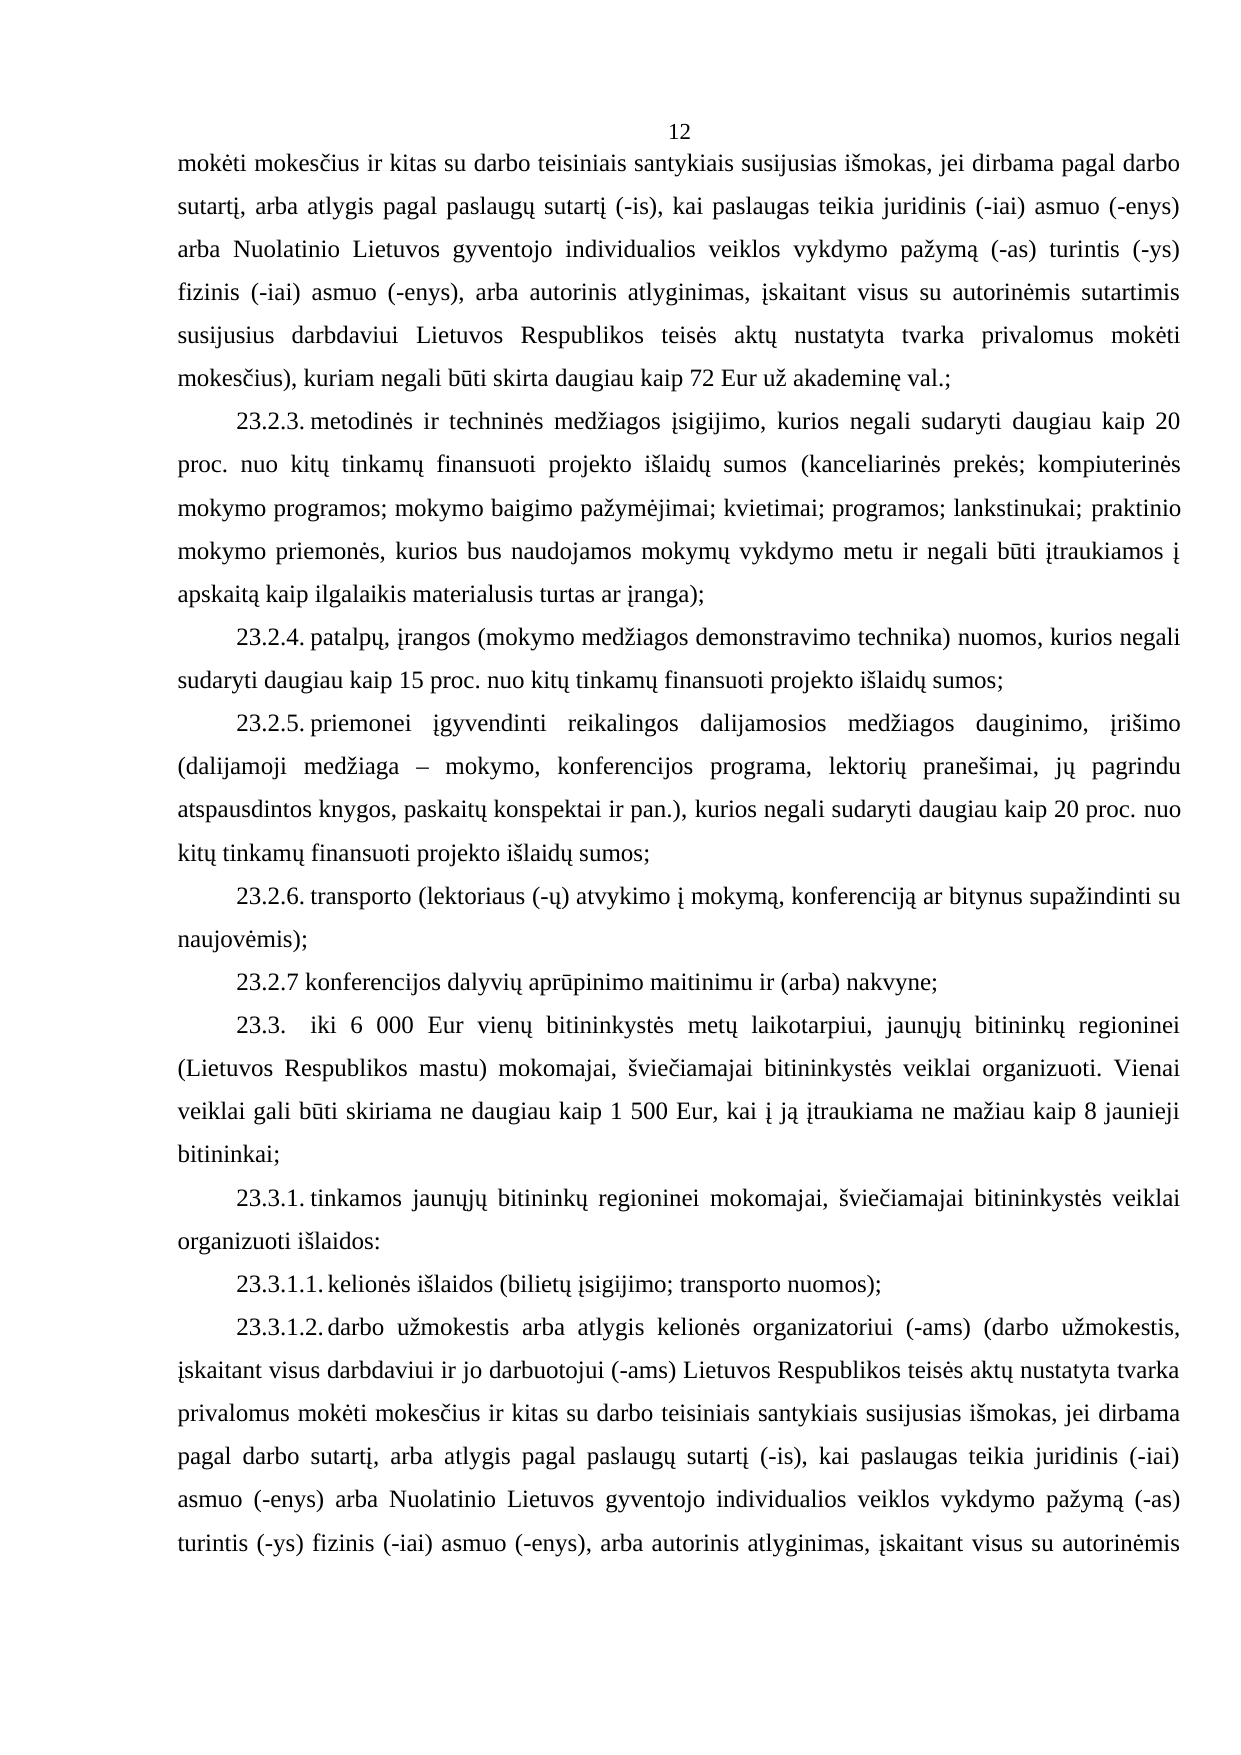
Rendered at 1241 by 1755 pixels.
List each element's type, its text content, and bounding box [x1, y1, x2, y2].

text 23.3.1.2. darbo užmokestis arba atlygis kelionės organizatoriui (-ams) (darbo užmokestis, įskaitant visus darbdaviui ir jo darbuotojui (-ams) Lietuvos Respublikos teisės aktų nustatyta tvarka privalomus mokėti mokesčius ir kitas su darbo teisiniais santykiais susijusias išmokas, jei dirbama pagal darbo sutartį, arba atlygis pagal paslaugų sutartį (-is), kai paslaugas teikia juridinis (-iai) asmuo (-enys) arba Nuolatinio Lietuvos gyventojo individualios veiklos vykdymo pažymą (-as) turintis (-ys) fizinis (-iai) asmuo (-enys), arba autorinis atlyginimas, įskaitant visus su autorinėmis [177, 1312, 1181, 1556]
text 23.3. iki 6 000 Eur vienų bitininkystės metų laikotarpiui, jaunųjų bitininkų regioninei (Lietuvos Respublikos mastu) mokomajai, šviečiamajai bitininkystės veiklai organizuoti. Vienai veiklai gali būti skiriama ne daugiau kaip 1 500 Eur, kai į ją įtraukiama ne mažiau kaip 8 jaunieji bitininkai; [177, 1010, 1181, 1168]
text 23.2.6. transporto (lektoriaus (-ų) atvykimo į mokymą, konferenciją ar bitynus supažindinti su naujovėmis); [177, 881, 1181, 953]
text 23.2.4. patalpų, įrangos (mokymo medžiagos demonstravimo technika) nuomos, kurios negali sudaryti daugiau kaip 15 proc. nuo kitų tinkamų finansuoti projekto išlaidų sumos; [177, 622, 1181, 694]
text mokėti mokesčius ir kitas su darbo teisiniais santykiais susijusias išmokas, jei dirbama pagal darbo sutartį, arba atlygis pagal paslaugų sutartį (-is), kai paslaugas teikia juridinis (-iai) asmuo (-enys) arba Nuolatinio Lietuvos gyventojo individualios veiklos vykdymo pažymą (-as) turintis (-ys) fizinis (-iai) asmuo (-enys), arba autorinis atlyginimas, įskaitant visus su autorinėmis sutartimis susijusius darbdaviui Lietuvos Respublikos teisės aktų nustatyta tvarka privalomus mokėti mokesčius), kuriam negali būti skirta daugiau kaip 72 Eur už akademinę val.; [177, 148, 1181, 392]
text 23.2.3. metodinės ir techninės medžiagos įsigijimo, kurios negali sudaryti daugiau kaip 20 proc. nuo kitų tinkamų finansuoti projekto išlaidų sumos (kanceliarinės prekės; kompiuterinės mokymo programos; mokymo baigimo pažymėjimai; kvietimai; programos; lankstinukai; praktinio mokymo priemonės, kurios bus naudojamos mokymų vykdymo metu ir negali būti įtraukiamos į apskaitą kaip ilgalaikis materialusis turtas ar įranga); [177, 406, 1181, 608]
text 23.3.1. tinkamos jaunųjų bitininkų regioninei mokomajai, šviečiamajai bitininkystės veiklai organizuoti išlaidos: [177, 1183, 1181, 1254]
text 23.2.5. priemonei įgyvendinti reikalingos dalijamosios medžiagos dauginimo, įrišimo (dalijamoji medžiaga – mokymo, konferencijos programa, lektorių pranešimai, jų pagrindu atspausdintos knygos, paskaitų konspektai ir pan.), kurios negali sudaryti daugiau kaip 20 proc. nuo kitų tinkamų finansuoti projekto išlaidų sumos; [177, 708, 1181, 866]
text 23.3.1.1. kelionės išlaidos (bilietų įsigijimo; transporto nuomos); [177, 1269, 1181, 1298]
text 23.2.7 konferencijos dalyvių aprūpinimo maitinimu ir (arba) nakvyne; [177, 967, 1181, 996]
